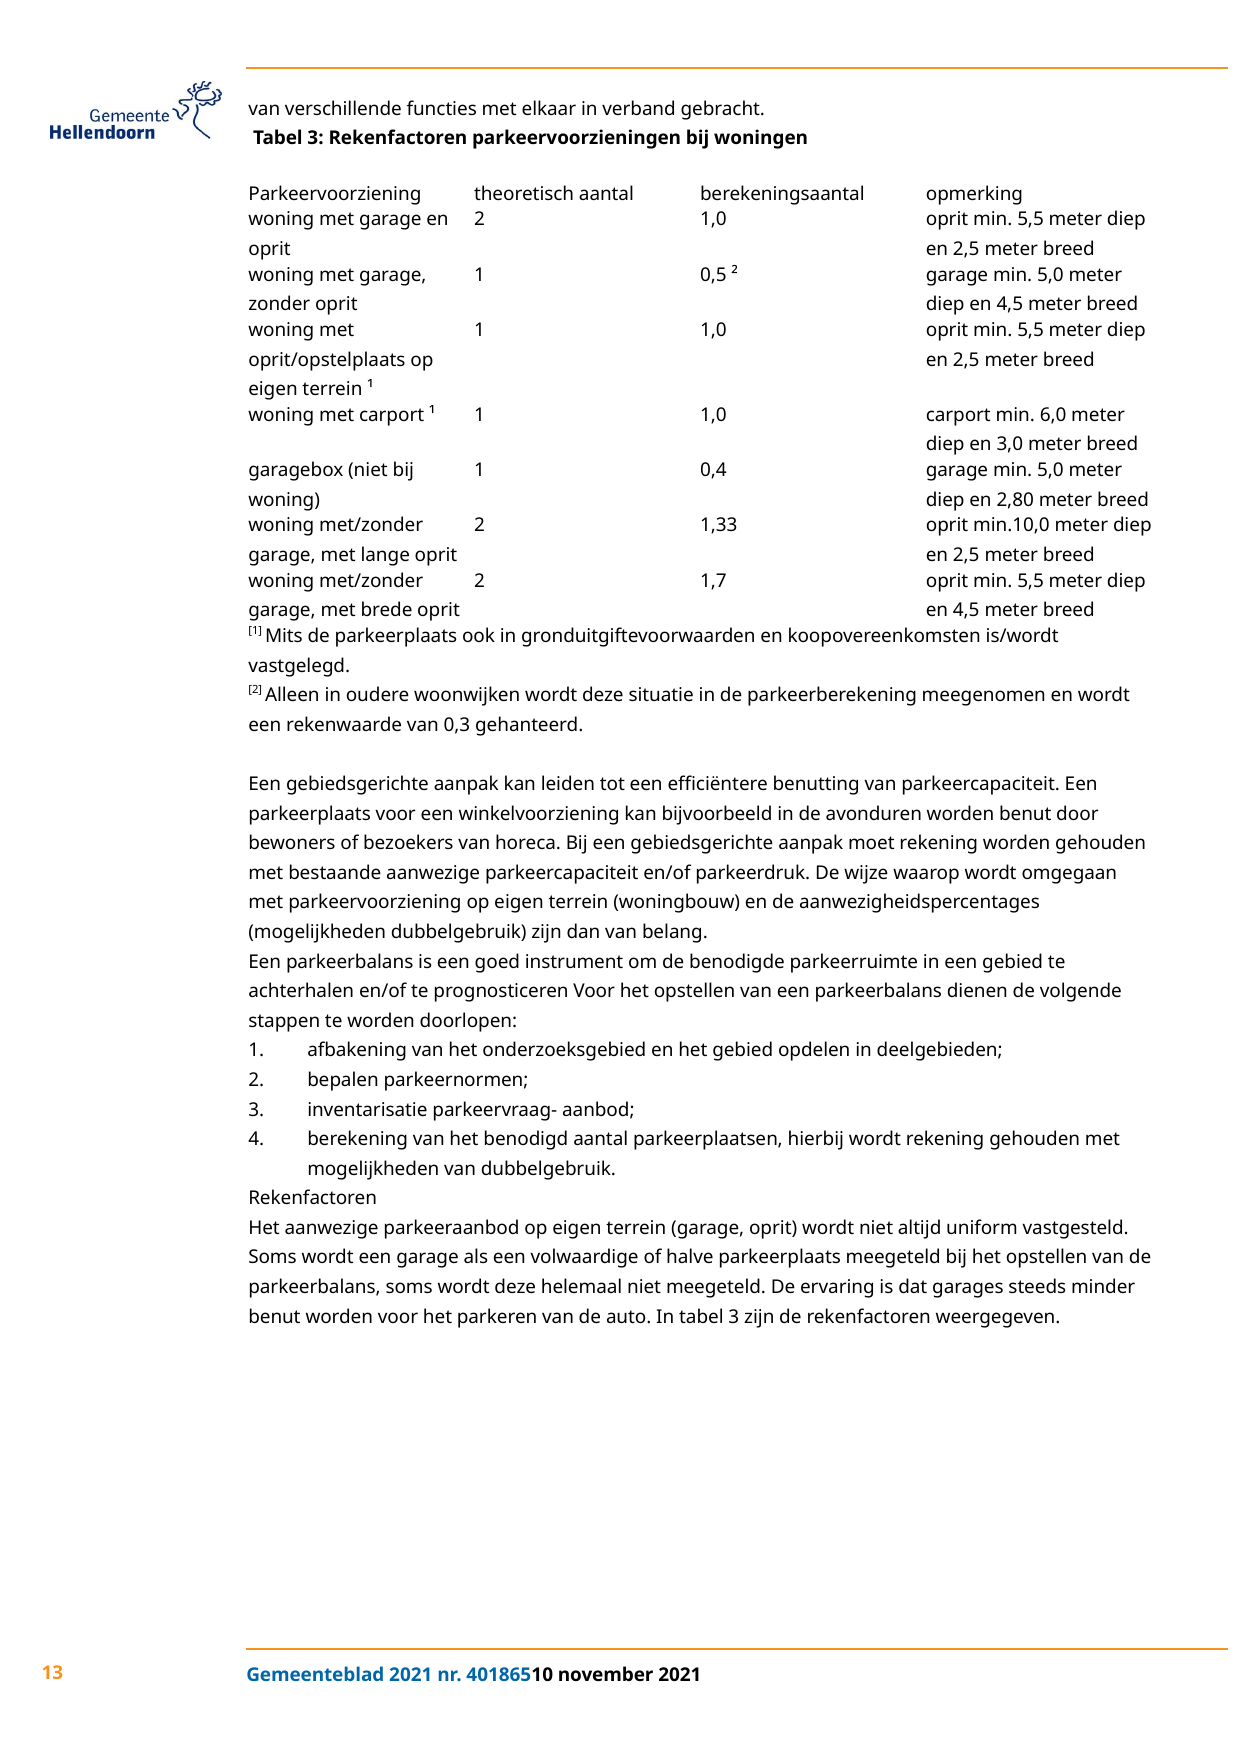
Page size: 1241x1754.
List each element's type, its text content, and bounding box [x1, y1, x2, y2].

text Een parkeerbalans is een goed instrument om de benodigde parkeerruimte in een gebied te achterhalen en/of te prognosticeren Voor het opstellen van een parkeerbalans dienen de volgende stappen te worden doorlopen: [248, 948, 1152, 1033]
table_header berekeningsaantal [700, 180, 926, 206]
table_cell garagebox (niet bij woning) [248, 456, 474, 512]
table_cell 1 [474, 401, 700, 456]
table_cell 1,0 [700, 401, 926, 456]
table_cell woning met garage en oprit [248, 206, 474, 261]
table_cell garage min. 5,0 meter diep en 4,5 meter breed [926, 261, 1152, 316]
table_cell woning met carport ¹ [248, 401, 474, 456]
table_cell 2 [474, 206, 700, 261]
table_cell 1 [474, 456, 700, 512]
table_cell oprit min. 5,5 meter diep en 2,5 meter breed [926, 316, 1152, 401]
table_cell 2 [474, 512, 700, 567]
table_cell woning met oprit/opstelplaats op eigen terrein ¹ [248, 316, 474, 401]
table_cell 1,33 [700, 512, 926, 567]
table_cell woning met/zonder garage, met lange oprit [248, 512, 474, 567]
table_cell garage min. 5,0 meter diep en 2,80 meter breed [926, 456, 1152, 512]
picture [41, 47, 231, 172]
table_cell 0,5 ² [700, 261, 926, 316]
table_header Parkeervoorziening [248, 180, 474, 206]
table_cell carport min. 6,0 meter diep en 3,0 meter breed [926, 401, 1152, 456]
list afbakening van het onderzoeksgebied en het gebied opdelen in deelgebieden; [248, 1037, 1152, 1062]
text Rekenfactoren [248, 1184, 1152, 1210]
text Het aanwezige parkeeraanbod op eigen terrein (garage, oprit) wordt niet altijd uniform vastgesteld. Soms wordt een garage als een volwaardige of halve parkeerplaats meegeteld bij het opstellen van de parkeerbalans, soms wordt deze helemaal niet meegeteld. De ervaring is dat garages steeds minder benut worden voor het parkeren van de auto. In tabel 3 zijn de rekenfactoren weergegeven. [248, 1214, 1152, 1328]
table_cell oprit min. 5,5 meter diep en 2,5 meter breed [926, 206, 1152, 261]
table_cell 1 [474, 316, 700, 401]
text Een gebiedsgerichte aanpak kan leiden tot een efficiëntere benutting van parkeercapaciteit. Een parkeerplaats voor een winkelvoorziening kan bijvoorbeeld in de avonduren worden benut door bewoners of bezoekers van horeca. Bij een gebiedsgerichte aanpak moet rekening worden gehouden met bestaande aanwezige parkeercapaciteit en/of parkeerdruk. De wijze waarop wordt omgegaan met parkeervoorziening op eigen terrein (woningbouw) en de aanwezigheidspercentages (mogelijkheden dubbelgebruik) zijn dan van belang. [248, 770, 1152, 944]
table_cell 1,0 [700, 206, 926, 261]
list berekening van het benodigd aantal parkeerplaatsen, hierbij wordt rekening gehouden met mogelijkheden van dubbelgebruik. [248, 1125, 1152, 1181]
table_header theoretisch aantal [474, 180, 700, 206]
table_cell woning met/zonder garage, met brede oprit [248, 567, 474, 622]
text [2] Alleen in oudere woonwijken wordt deze situatie in de parkeerberekening meegenomen en wordt een rekenwaarde van 0,3 gehanteerd. [248, 682, 1152, 737]
list bepalen parkeernormen; [248, 1066, 1152, 1092]
text Tabel 3: Rekenfactoren parkeervoorzieningen bij woningen [248, 124, 1152, 150]
table_cell 1 [474, 261, 700, 316]
table_header opmerking [926, 180, 1152, 206]
table_cell oprit min.10,0 meter diep en 2,5 meter breed [926, 512, 1152, 567]
table_cell 2 [474, 567, 700, 622]
table_cell woning met garage, zonder oprit [248, 261, 474, 316]
text van verschillende functies met elkaar in verband gebracht. [248, 95, 1152, 121]
text [1] Mits de parkeerplaats ook in gronduitgiftevoorwaarden en koopovereenkomsten is/wordt vastgelegd. [248, 622, 1152, 678]
table_cell 0,4 [700, 456, 926, 512]
table_cell 1,0 [700, 316, 926, 401]
table_cell oprit min. 5,5 meter diep en 4,5 meter breed [926, 567, 1152, 622]
table_cell 1,7 [700, 567, 926, 622]
list inventarisatie parkeervraag- aanbod; [248, 1096, 1152, 1121]
